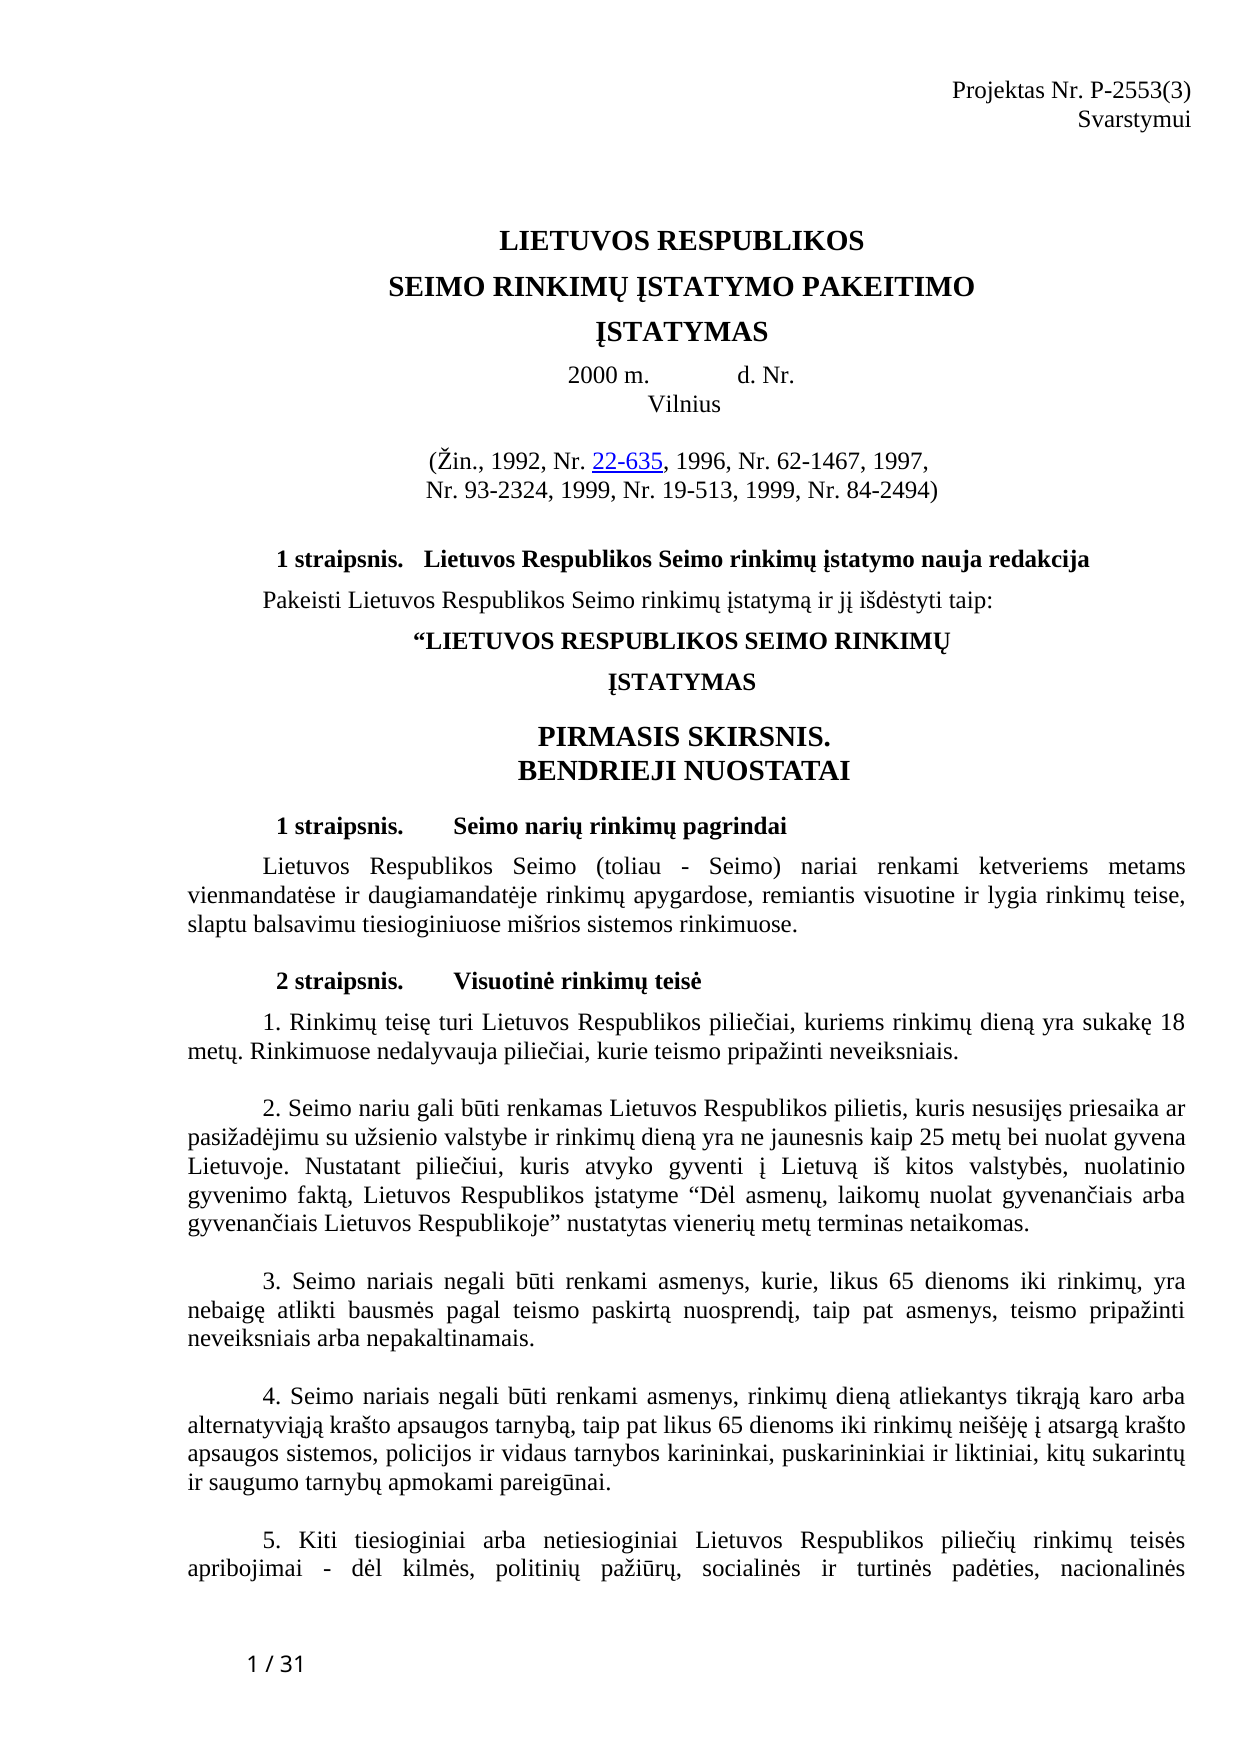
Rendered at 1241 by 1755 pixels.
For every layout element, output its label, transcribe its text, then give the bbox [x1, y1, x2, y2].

text 4. Seimo nariais negali būti renkami asmenys, rinkimų dieną atliekantys tikrąją karo arba alternatyviąją krašto apsaugos tarnybą, taip pat likus 65 dienoms iki rinkimų neišėję į atsargą krašto apsaugos sistemos, policijos ir vidaus tarnybos karininkai, puskarininkiai ir liktiniai, kitų sukarintų ir saugumo tarnybų apmokami pareigūnai. [187, 1381, 1187, 1496]
text Vilnius [187, 389, 1181, 418]
text 1 straipsnis. Seimo narių rinkimų pagrindai [276, 811, 1187, 839]
text BENDRIEJI NUOSTATAI [187, 753, 1181, 787]
text 1. Rinkimų teisę turi Lietuvos Respublikos piliečiai, kuriems rinkimų dieną yra sukakę 18 metų. Rinkimuose nedalyvauja piliečiai, kurie teismo pripažinti neveiksniais. [187, 1007, 1187, 1065]
text Pakeisti Lietuvos Respublikos Seimo rinkimų įstatymą ir jį išdėstyti taip: [187, 585, 1177, 614]
text Projektas Nr. P-2553(3) [187, 75, 1191, 104]
text SEIMO RINKIMŲ ĮSTATYMO PAKEITIMO [187, 269, 1177, 303]
text LIETUVOS RESPUBLIKOS [187, 223, 1177, 257]
text PIRMASIS SKIRSNIS. [187, 719, 1181, 753]
text 5. Kiti tiesioginiai arba netiesioginiai Lietuvos Respublikos piliečių rinkimų teisės apribojimai - dėl kilmės, politinių pažiūrų, socialinės ir turtinės padėties, nacionalinės [187, 1525, 1187, 1582]
text “LIETUVOS RESPUBLIKOS SEIMO RINKIMŲ [187, 626, 1177, 655]
text 3. Seimo nariais negali būti renkami asmenys, kurie, likus 65 dienoms iki rinkimų, yra nebaigę atlikti bausmės pagal teismo paskirtą nuosprendį, taip pat asmenys, teismo pripažinti neveiksniais arba nepakaltinamais. [187, 1266, 1187, 1352]
text ĮSTATYMAS [187, 314, 1177, 348]
text (Žin., 1992, Nr. 22-635, 1996, Nr. 62-1467, 1997, [187, 446, 1177, 475]
text ĮSTATYMAS [187, 667, 1177, 696]
text 2. Seimo nariu gali būti renkamas Lietuvos Respublikos pilietis, kuris nesusijęs priesaika ar pasižadėjimu su užsienio valstybe ir rinkimų dieną yra ne jaunesnis kaip 25 metų bei nuolat gyvena Lietuvoje. Nustatant piliečiui, kuris atvyko gyventi į Lietuvą iš kitos valstybės, nuolatinio gyvenimo faktą, Lietuvos Respublikos įstatyme “Dėl asmenų, laikomų nuolat gyvenančiais arba gyvenančiais Lietuvos Respublikoje” nustatytas vienerių metų terminas netaikomas. [187, 1093, 1187, 1237]
text Nr. 93-2324, 1999, Nr. 19-513, 1999, Nr. 84-2494) [187, 475, 1177, 504]
text 2000 m. d. Nr. [187, 360, 1181, 389]
text 2 straipsnis. Visuotinė rinkimų teisė [276, 966, 1187, 995]
text Lietuvos Respublikos Seimo (toliau - Seimo) nariai renkami ketveriems metams vienmandatėse ir daugiamandatėje rinkimų apygardose, remiantis visuotine ir lygia rinkimų teise, slaptu balsavimu tiesioginiuose mišrios sistemos rinkimuose. [187, 851, 1187, 938]
text 1 straipsnis. Lietuvos Respublikos Seimo rinkimų įstatymo nauja redakcija [276, 544, 1177, 573]
text Svarstymui [187, 104, 1191, 132]
